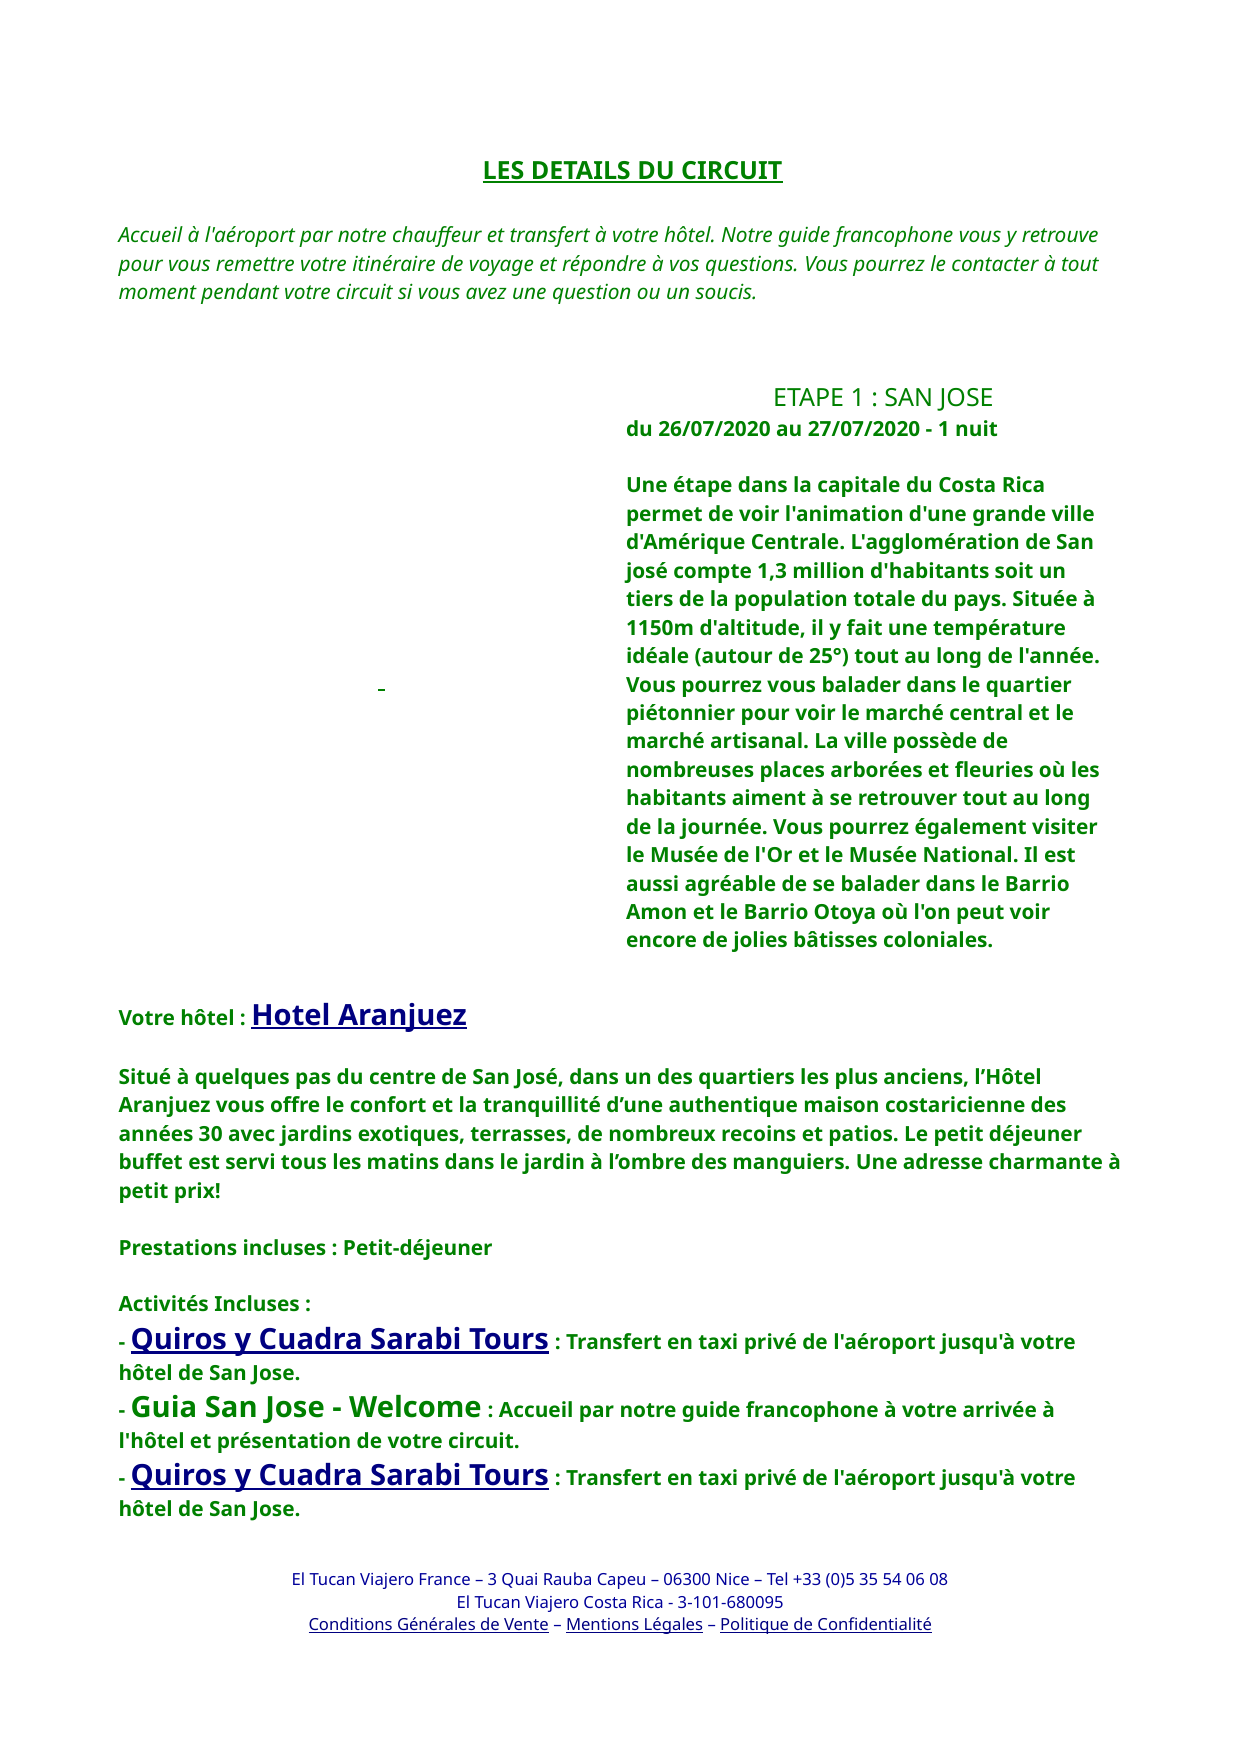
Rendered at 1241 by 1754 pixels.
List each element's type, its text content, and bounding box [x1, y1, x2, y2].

table_header [118, 374, 620, 960]
table_header ETAPE 1 : SAN JOSE du 26/07/2020 au 27/07/2020 - 1 nuit Une étape dans la capitale du Costa Rica permet de voir l'animation d'une grande ville d'Amérique Centrale. L'agglomération de San josé compte 1,3 million d'habitants soit un tiers de la population totale du pays. Située à 1150m d'altitude, il y fait une température idéale (autour de 25°) tout au long de l'année. Vous pourrez vous balader dans le quartier piétonnier pour voir le marché central et le marché artisanal. La ville possède de nombreuses places arborées et fleuries où les habitants aiment à se retrouver tout au long de la journée. Vous pourrez également visiter le Musée de l'Or et le Musée National. Il est aussi agréable de se balader dans le Barrio Amon et le Barrio Otoya où l'on peut voir encore de jolies bâtisses coloniales. [620, 374, 1122, 960]
text - Quiros y Cuadra Sarabi Tours : Transfert en taxi privé de l'aéroport jusqu'à votre hôtel de San Jose. [118, 1454, 1122, 1522]
text LES DETAILS DU CIRCUIT [118, 152, 1146, 186]
text Situé à quelques pas du centre de San José, dans un des quartiers les plus anciens, l’Hôtel Aranjuez vous offre le confort et la tranquillité d’une authentique maison costaricienne des années 30 avec jardins exotiques, terrasses, de nombreux recoins et patios. Le petit déjeuner buffet est servi tous les matins dans le jardin à l’ombre des manguiers. Une adresse charmante à petit prix! [118, 1062, 1122, 1204]
text Activités Incluses : [118, 1289, 1122, 1318]
text Accueil à l'aéroport par notre chauffeur et transfert à votre hôtel. Notre guide francophone vous y retrouve pour vous remettre votre itinéraire de voyage et répondre à vos questions. Vous pourrez le contacter à tout moment pendant votre circuit si vous avez une question ou un soucis. [118, 221, 1146, 306]
text - Quiros y Cuadra Sarabi Tours : Transfert en taxi privé de l'aéroport jusqu'à votre hôtel de San Jose. [118, 1318, 1122, 1386]
text Votre hôtel : Hotel Aranjuez [118, 994, 1122, 1033]
text - Guia San Jose - Welcome : Accueil par notre guide francophone à votre arrivée à l'hôtel et présentation de votre circuit. [118, 1386, 1122, 1454]
text Prestations incluses : Petit-déjeuner [118, 1233, 1122, 1261]
